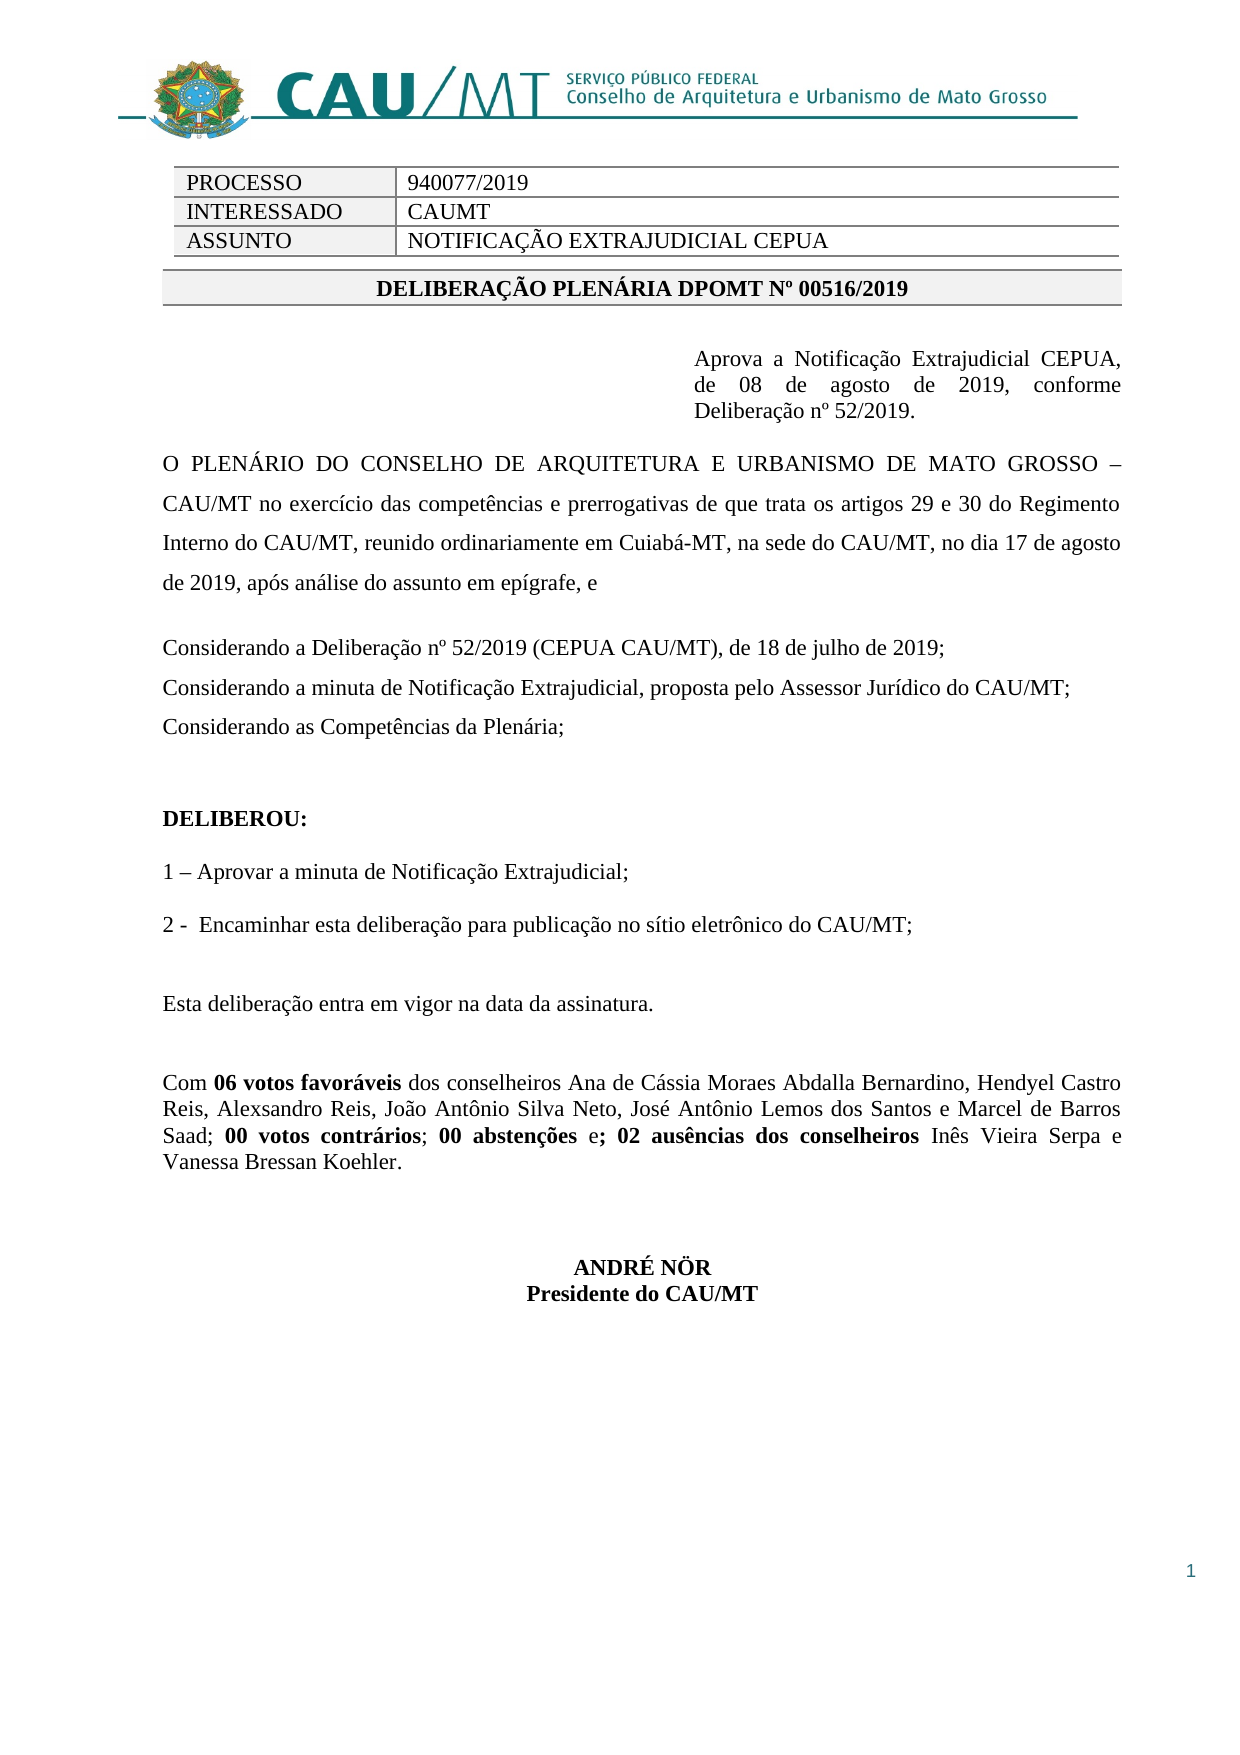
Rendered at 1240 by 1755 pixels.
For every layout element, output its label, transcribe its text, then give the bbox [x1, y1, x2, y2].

table_header 940077/2019 [397, 168, 1119, 196]
table_header PROCESSO [174, 168, 395, 196]
text Com 06 votos favoráveis dos conselheiros Ana de Cássia Moraes Abdalla Bernardino, Hendyel Castro Reis, Alexsandro Reis, João Antônio Silva Neto, José Antônio Lemos dos Santos e Marcel de Barros Saad; 00 votos contrários; 00 abstenções e; 02 ausências dos conselheiros Inês Vieira Serpa e Vanessa Bressan Koehler. [162, 1069, 1122, 1174]
text DELIBERAÇÃO PLENÁRIA DPOMT Nº 00516/2019 [162, 270, 1122, 306]
text Considerando a minuta de Notificação Extrajudicial, proposta pelo Assessor Jurídico do CAU/MT; [162, 674, 1122, 700]
text ANDRÉ NÖR [162, 1253, 1122, 1280]
table_cell ASSUNTO [174, 227, 395, 254]
text Esta deliberação entra em vigor na data da assinatura. [162, 990, 1122, 1016]
text O PLENÁRIO DO CONSELHO DE ARQUITETURA E URBANISMO DE MATO GROSSO – CAU/MT no exercício das competências e prerrogativas de que trata os artigos 29 e 30 do Regimento Interno do CAU/MT, reunido ordinariamente em Cuiabá-MT, na sede do CAU/MT, no dia 17 de agosto de 2019, após análise do assunto em epígrafe, e [162, 450, 1122, 595]
text DELIBEROU: [162, 806, 1122, 832]
text 1 – Aprovar a minuta de Notificação Extrajudicial; [162, 858, 1122, 884]
table_cell NOTIFICAÇÃO EXTRAJUDICIAL CEPUA [397, 227, 1119, 254]
text Considerando as Competências da Plenária; [162, 713, 1122, 740]
text 2 - Encaminhar esta deliberação para publicação no sítio eletrônico do CAU/MT; [162, 911, 1122, 937]
table_cell CAUMT [397, 198, 1119, 225]
text Considerando a Deliberação nº 52/2019 (CEPUA CAU/MT), de 18 de julho de 2019; [162, 634, 1122, 661]
text Aprova a Notificação Extrajudicial CEPUA, de 08 de agosto de 2019, conforme Deliberação nº 52/2019. [694, 345, 1122, 424]
table_cell INTERESSADO [174, 198, 395, 225]
text Presidente do CAU/MT [162, 1280, 1122, 1306]
